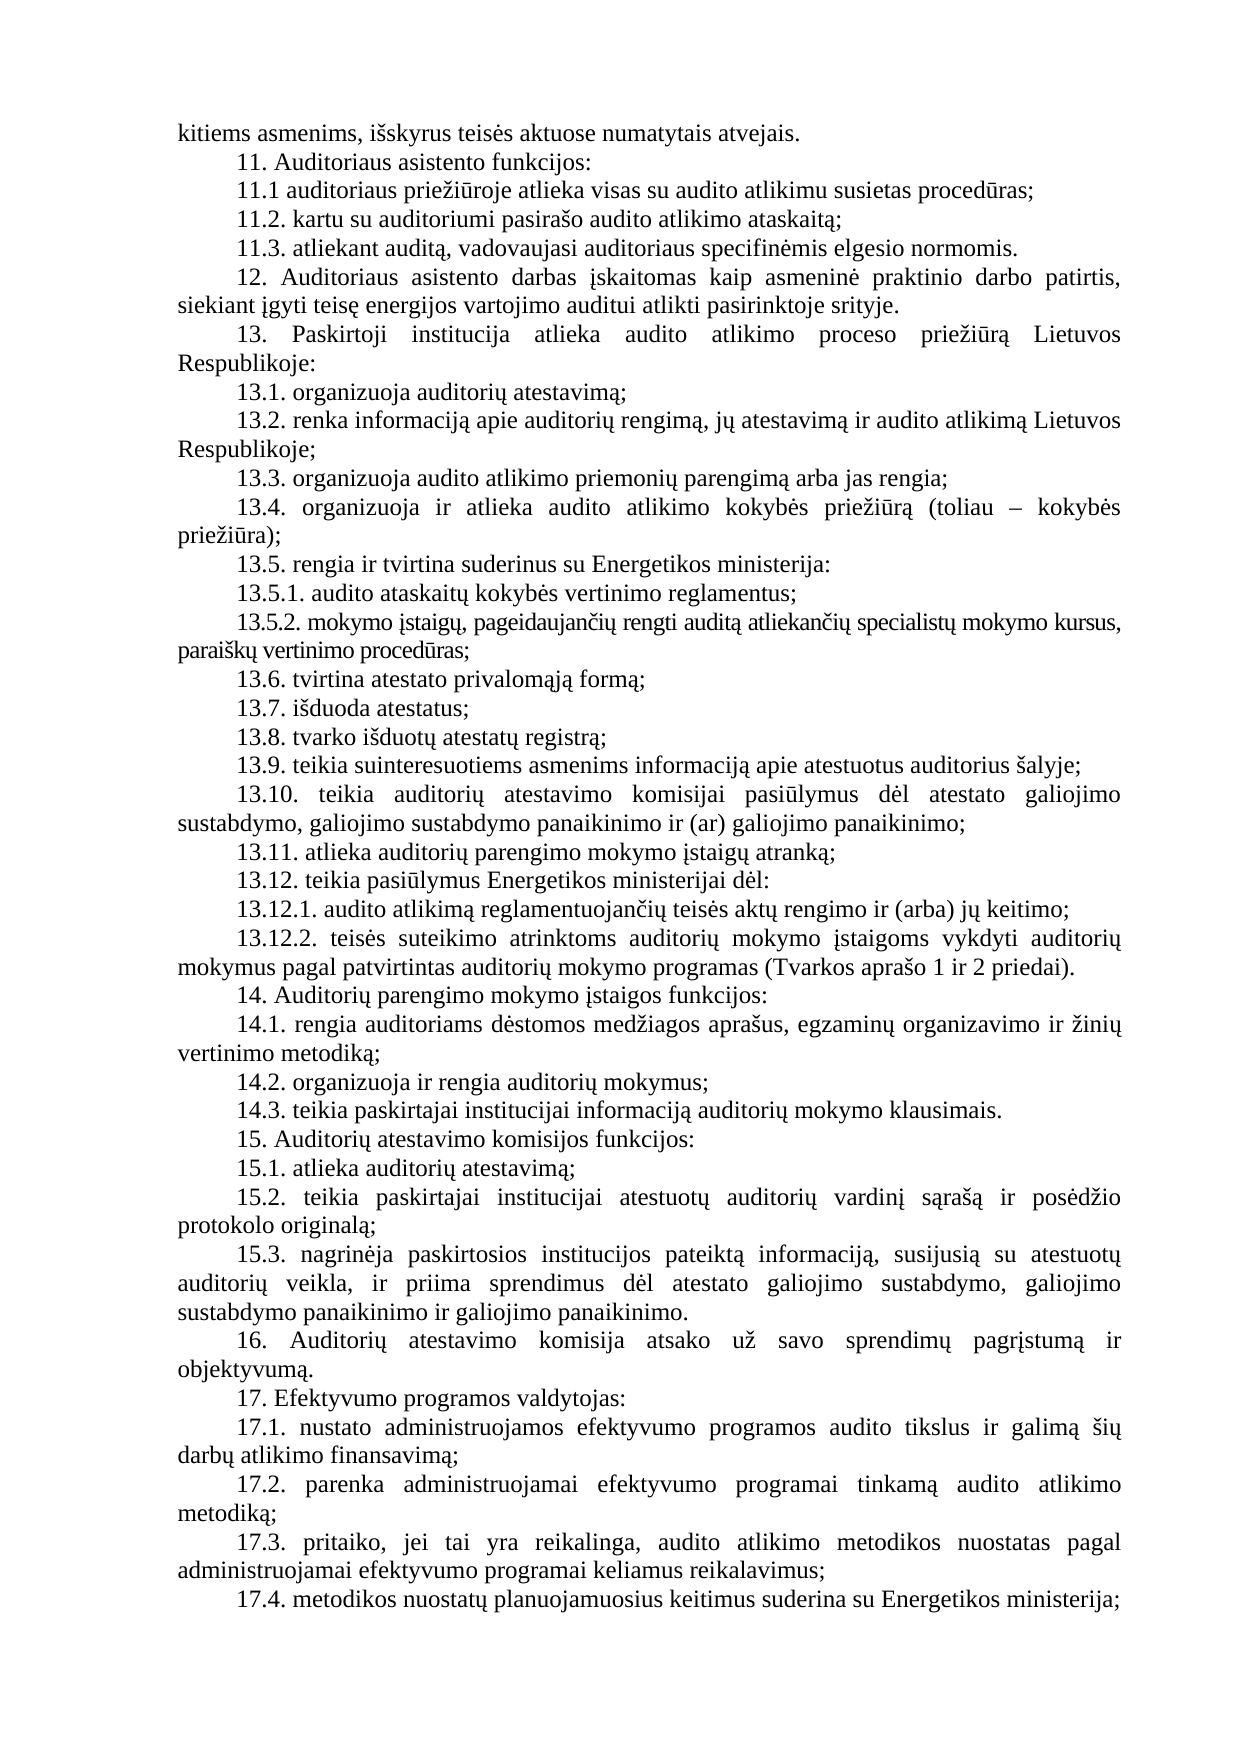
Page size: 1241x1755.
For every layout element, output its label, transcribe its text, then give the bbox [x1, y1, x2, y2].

text 13.11. atlieka auditorių parengimo mokymo įstaigų atranką; [177, 837, 1122, 866]
text 13.5. rengia ir tvirtina suderinus su Energetikos ministerija: [177, 549, 1122, 578]
text 13.10. teikia auditorių atestavimo komisijai pasiūlymus dėl atestato galiojimo sustabdymo, galiojimo sustabdymo panaikinimo ir (ar) galiojimo panaikinimo; [177, 779, 1122, 837]
text 16. Auditorių atestavimo komisija atsako už savo sprendimų pagrįstumą ir objektyvumą. [177, 1326, 1122, 1383]
text 13.4. organizuoja ir atlieka audito atlikimo kokybės priežiūrą (toliau – kokybės priežiūra); [177, 492, 1122, 549]
text 11.3. atliekant auditą, vadovaujasi auditoriaus specifinėmis elgesio normomis. [177, 233, 1122, 262]
text 14. Auditorių parengimo mokymo įstaigos funkcijos: [177, 981, 1122, 1009]
text 13.3. organizuoja audito atlikimo priemonių parengimą arba jas rengia; [177, 463, 1122, 492]
text 13.6. tvirtina atestato privalomąją formą; [177, 664, 1122, 693]
text 14.2. organizuoja ir rengia auditorių mokymus; [177, 1067, 1122, 1096]
text 15.3. nagrinėja paskirtosios institucijos pateiktą informaciją, susijusią su atestuotų auditorių veikla, ir priima sprendimus dėl atestato galiojimo sustabdymo, galiojimo sustabdymo panaikinimo ir galiojimo panaikinimo. [177, 1239, 1122, 1326]
text 15.1. atlieka auditorių atestavimą; [177, 1153, 1122, 1182]
text 11.1 auditoriaus priežiūroje atlieka visas su audito atlikimu susietas procedūras; [177, 176, 1122, 204]
text 17.3. pritaiko, jei tai yra reikalinga, audito atlikimo metodikos nuostatas pagal administruojamai efektyvumo programai keliamus reikalavimus; [177, 1527, 1122, 1584]
text 17.1. nustato administruojamos efektyvumo programos audito tikslus ir galimą šių darbų atlikimo finansavimą; [177, 1412, 1122, 1469]
text 13.7. išduoda atestatus; [177, 693, 1122, 722]
text 14.1. rengia auditoriams dėstomos medžiagos aprašus, egzaminų organizavimo ir žinių vertinimo metodiką; [177, 1009, 1122, 1067]
text 13. Paskirtoji institucija atlieka audito atlikimo proceso priežiūrą Lietuvos Respublikoje: [177, 319, 1122, 377]
text 15.2. teikia paskirtajai institucijai atestuotų auditorių vardinį sąrašą ir posėdžio protokolo originalą; [177, 1182, 1122, 1239]
text 17.2. parenka administruojamai efektyvumo programai tinkamą audito atlikimo metodiką; [177, 1469, 1122, 1527]
text 13.12.1. audito atlikimą reglamentuojančių teisės aktų rengimo ir (arba) jų keitimo; [177, 894, 1122, 923]
text 13.12. teikia pasiūlymus Energetikos ministerijai dėl: [177, 866, 1122, 894]
text 13.1. organizuoja auditorių atestavimą; [177, 377, 1122, 406]
text 11. Auditoriaus asistento funkcijos: [177, 147, 1122, 176]
text 13.2. renka informaciją apie auditorių rengimą, jų atestavimą ir audito atlikimą Lietuvos Respublikoje; [177, 406, 1122, 463]
text 11.2. kartu su auditoriumi pasirašo audito atlikimo ataskaitą; [177, 204, 1122, 233]
text 15. Auditorių atestavimo komisijos funkcijos: [177, 1124, 1122, 1153]
text 13.5.2. mokymo įstaigų, pageidaujančių rengti auditą atliekančių specialistų mokymo kursus, paraiškų vertinimo procedūras; [177, 607, 1122, 664]
text 13.9. teikia suinteresuotiems asmenims informaciją apie atestuotus auditorius šalyje; [177, 751, 1122, 779]
text 17.4. metodikos nuostatų planuojamuosius keitimus suderina su Energetikos ministerija; [177, 1584, 1122, 1613]
text 17. Efektyvumo programos valdytojas: [177, 1383, 1122, 1412]
text 12. Auditoriaus asistento darbas įskaitomas kaip asmeninė praktinio darbo patirtis, siekiant įgyti teisę energijos vartojimo auditui atlikti pasirinktoje srityje. [177, 262, 1122, 319]
text 13.12.2. teisės suteikimo atrinktoms auditorių mokymo įstaigoms vykdyti auditorių mokymus pagal patvirtintas auditorių mokymo programas (Tvarkos aprašo 1 ir 2 priedai). [177, 923, 1122, 981]
text kitiems asmenims, išskyrus teisės aktuose numatytais atvejais. [177, 118, 1122, 147]
text 13.5.1. audito ataskaitų kokybės vertinimo reglamentus; [177, 578, 1122, 607]
text 13.8. tvarko išduotų atestatų registrą; [177, 722, 1122, 751]
text 14.3. teikia paskirtajai institucijai informaciją auditorių mokymo klausimais. [177, 1096, 1122, 1124]
